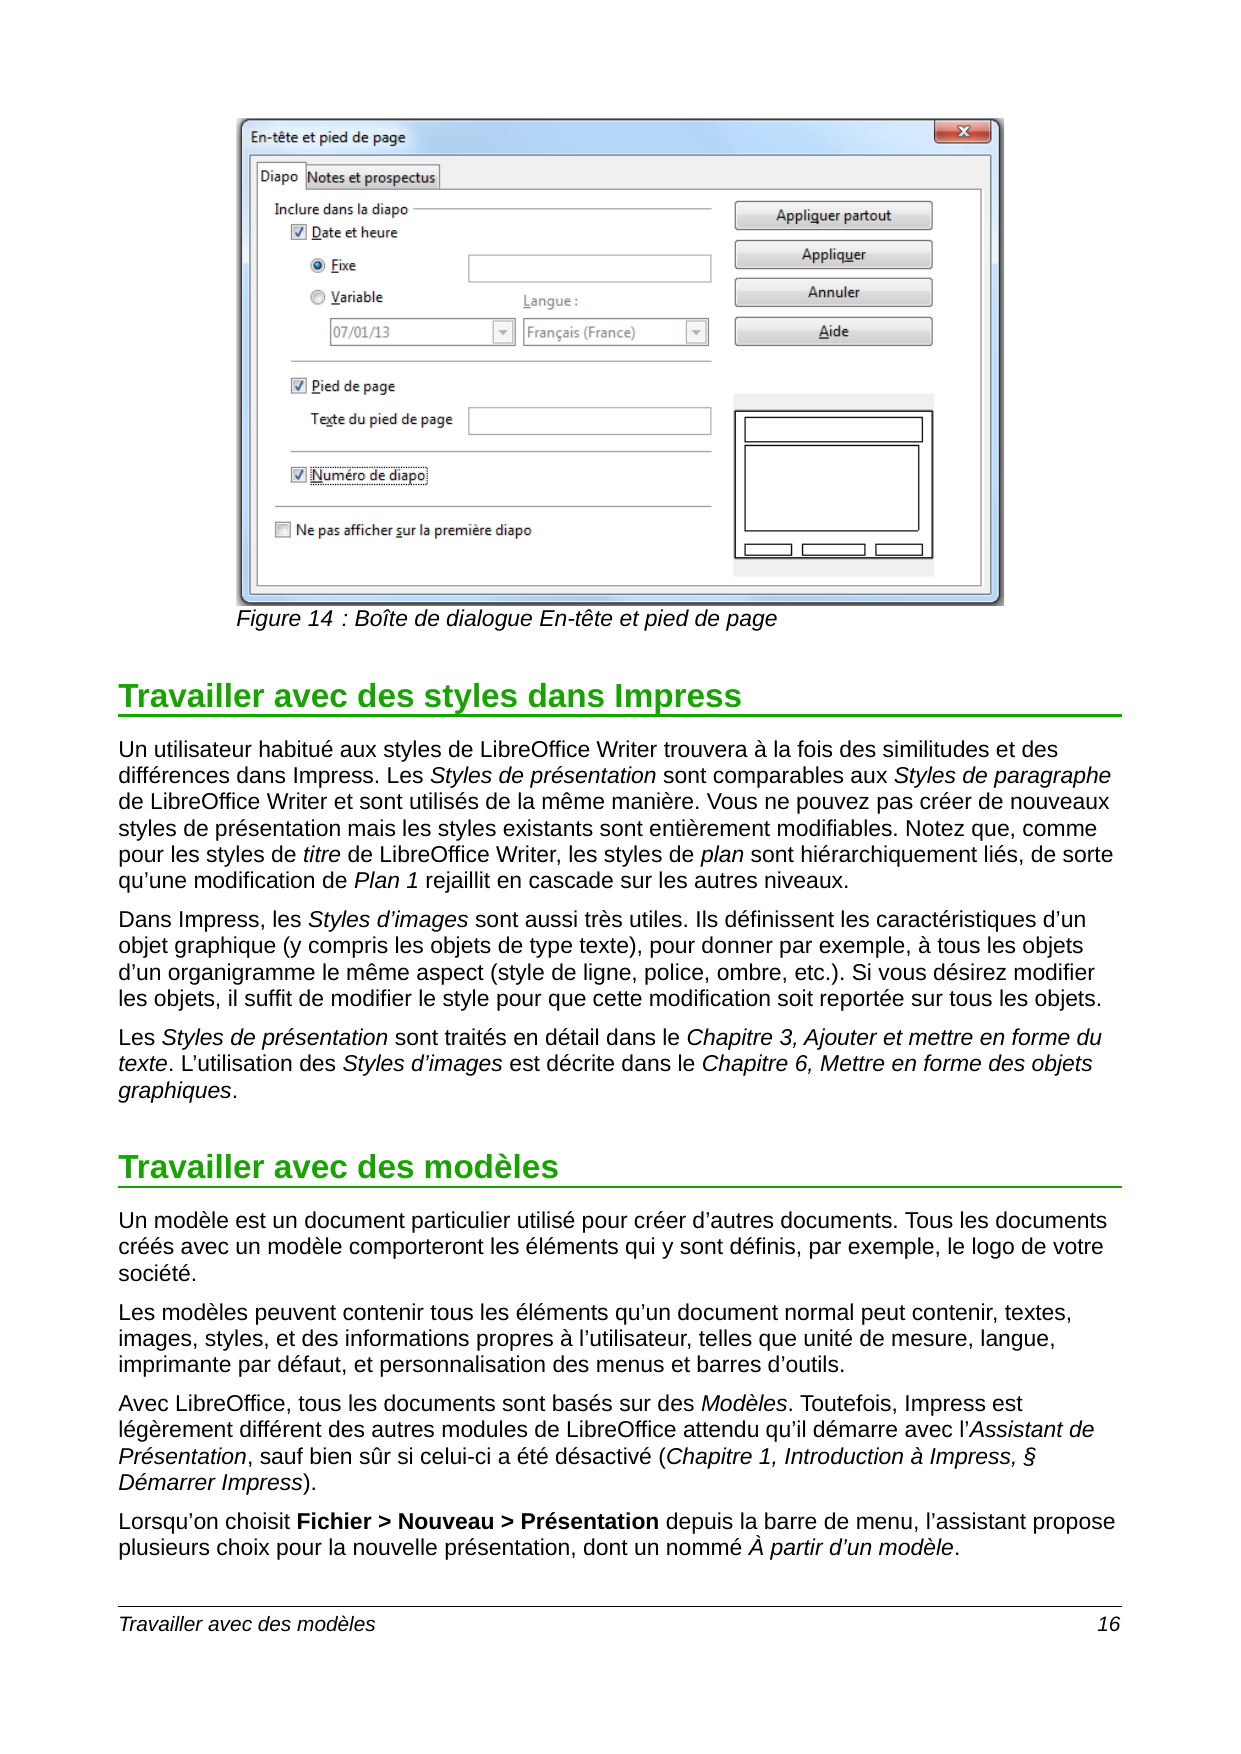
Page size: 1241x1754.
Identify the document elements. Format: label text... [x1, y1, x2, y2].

subtitle Travailler avec des modèles [118, 1147, 1122, 1186]
text Avec LibreOffice, tous les documents sont basés sur des Modèles. Toutefois, Impress est légèrement différent des autres modules de LibreOffice attendu qu’il démarre avec l’Assistant de Présentation, sauf bien sûr si celui-ci a été désactivé (Chapitre 1, Introduction à Impress, § Démarrer Impress). [118, 1390, 1122, 1495]
text Figure 14 : Boîte de dialogue En-tête et pied de page [236, 606, 1004, 632]
subtitle Travailler avec des styles dans Impress [118, 676, 1122, 714]
text Les modèles peuvent contenir tous les éléments qu’un document normal peut contenir, textes, images, styles, et des informations propres à l’utilisateur, telles que unité de mesure, langue, imprimante par défaut, et personnalisation des menus et barres d’outils. [118, 1298, 1122, 1377]
picture [236, 118, 1005, 606]
text Dans Impress, les Styles d’images sont aussi très utiles. Ils définissent les caractéristiques d’un objet graphique (y compris les objets de type texte), pour donner par exemple, à tous les objets d’un organigramme le même aspect (style de ligne, police, ombre, etc.). Si vous désirez modifier les objets, il suffit de modifier le style pour que cette modification soit reportée sur tous les objets. [118, 906, 1122, 1012]
text Lorsqu’on choisit Fichier > Nouveau > Présentation depuis la barre de menu, l’assistant propose plusieurs choix pour la nouvelle présentation, dont un nommé À partir d’un modèle. [118, 1508, 1122, 1561]
text Un modèle est un document particulier utilisé pour créer d’autres documents. Tous les documents créés avec un modèle comporteront les éléments qui y sont définis, par exemple, le logo de votre société. [118, 1207, 1122, 1286]
text Un utilisateur habitué aux styles de LibreOffice Writer trouvera à la fois des similitudes et des différences dans Impress. Les Styles de présentation sont comparables aux Styles de paragraphe de LibreOffice Writer et sont utilisés de la même manière. Vous ne pouvez pas créer de nouveaux styles de présentation mais les styles existants sont entièrement modifiables. Notez que, comme pour les styles de titre de LibreOffice Writer, les styles de plan sont hiérarchiquement liés, de sorte qu’une modification de Plan 1 rejaillit en cascade sur les autres niveaux. [118, 736, 1122, 894]
text Les Styles de présentation sont traités en détail dans le Chapitre 3, Ajouter et mettre en forme du texte. L’utilisation des Styles d’images est décrite dans le Chapitre 6, Mettre en forme des objets graphiques. [118, 1024, 1122, 1103]
